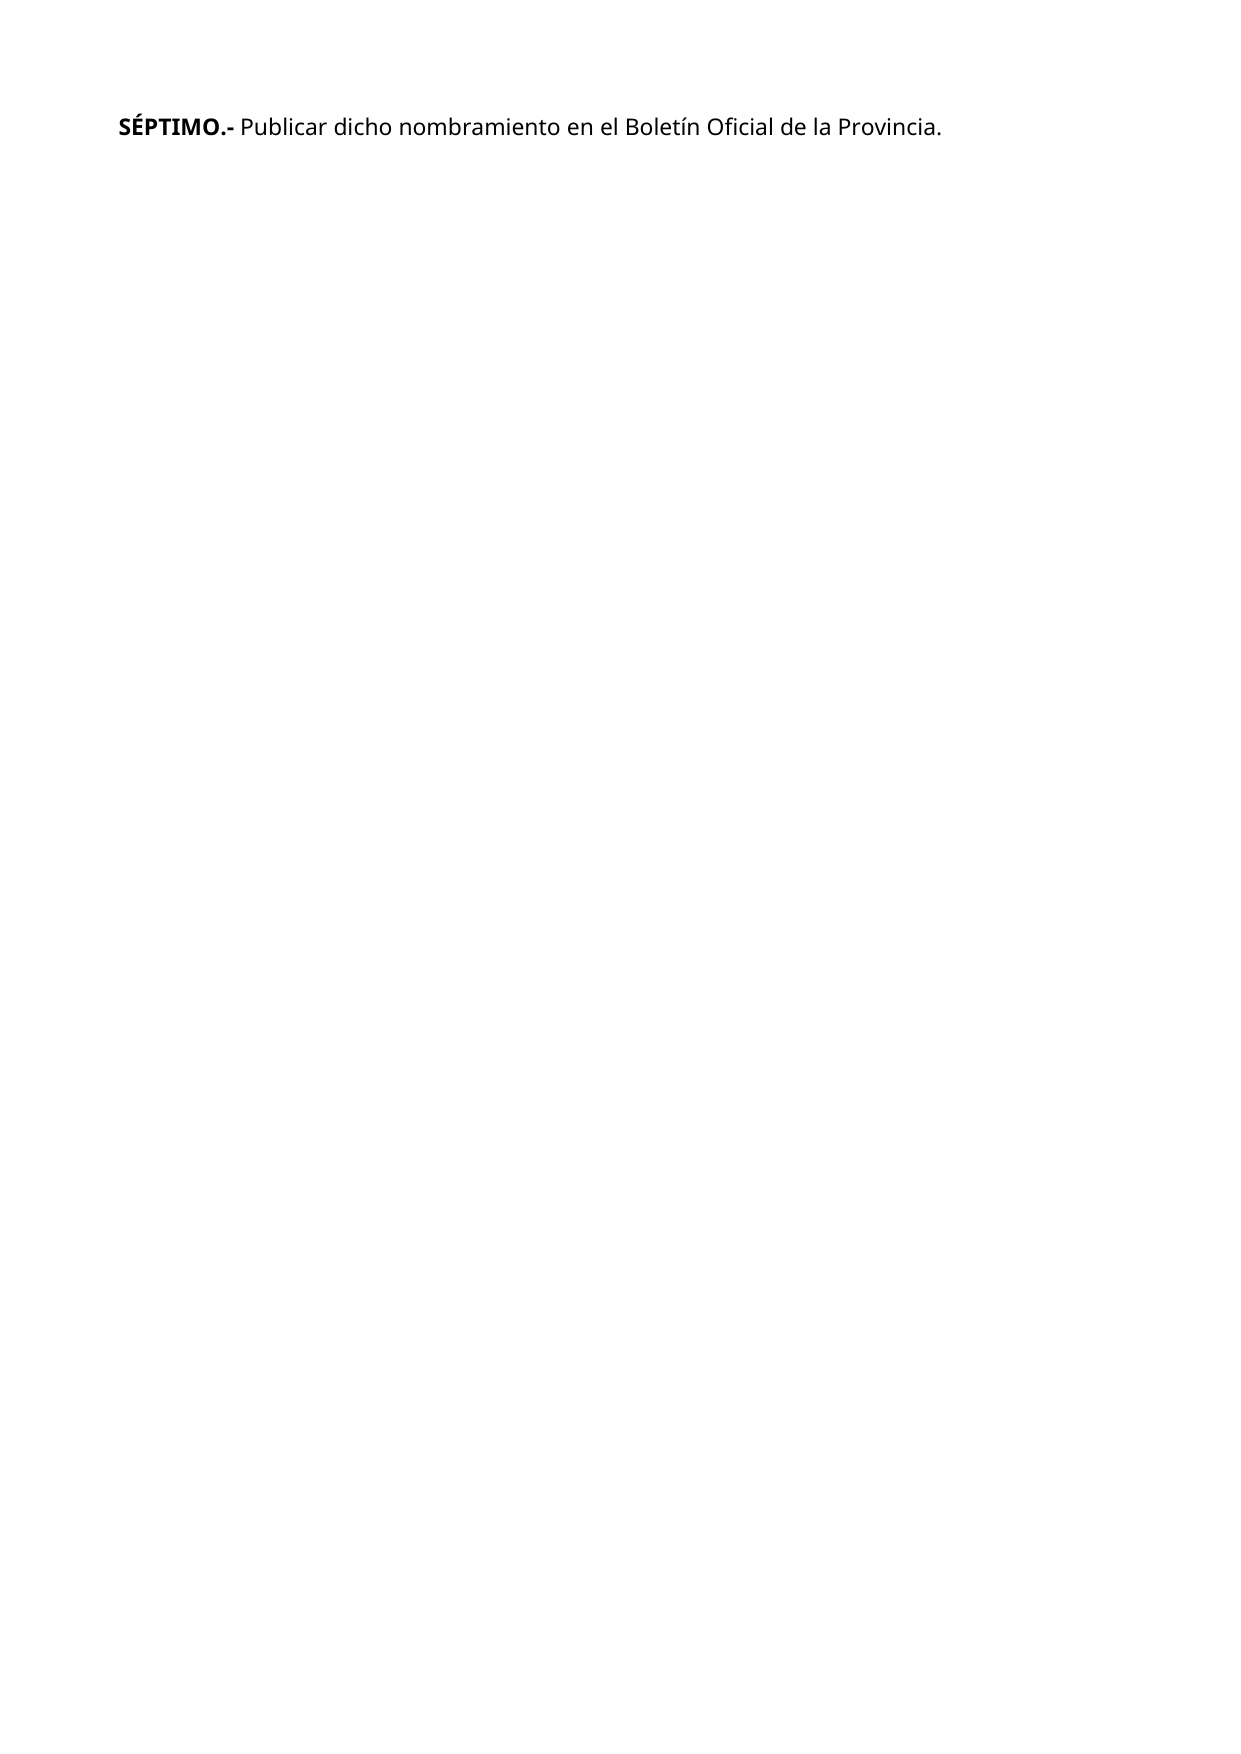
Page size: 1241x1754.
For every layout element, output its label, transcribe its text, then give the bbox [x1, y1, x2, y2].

text SÉPTIMO.- Publicar dicho nombramiento en el Boletín Oficial de la Provincia. [118, 110, 1136, 142]
